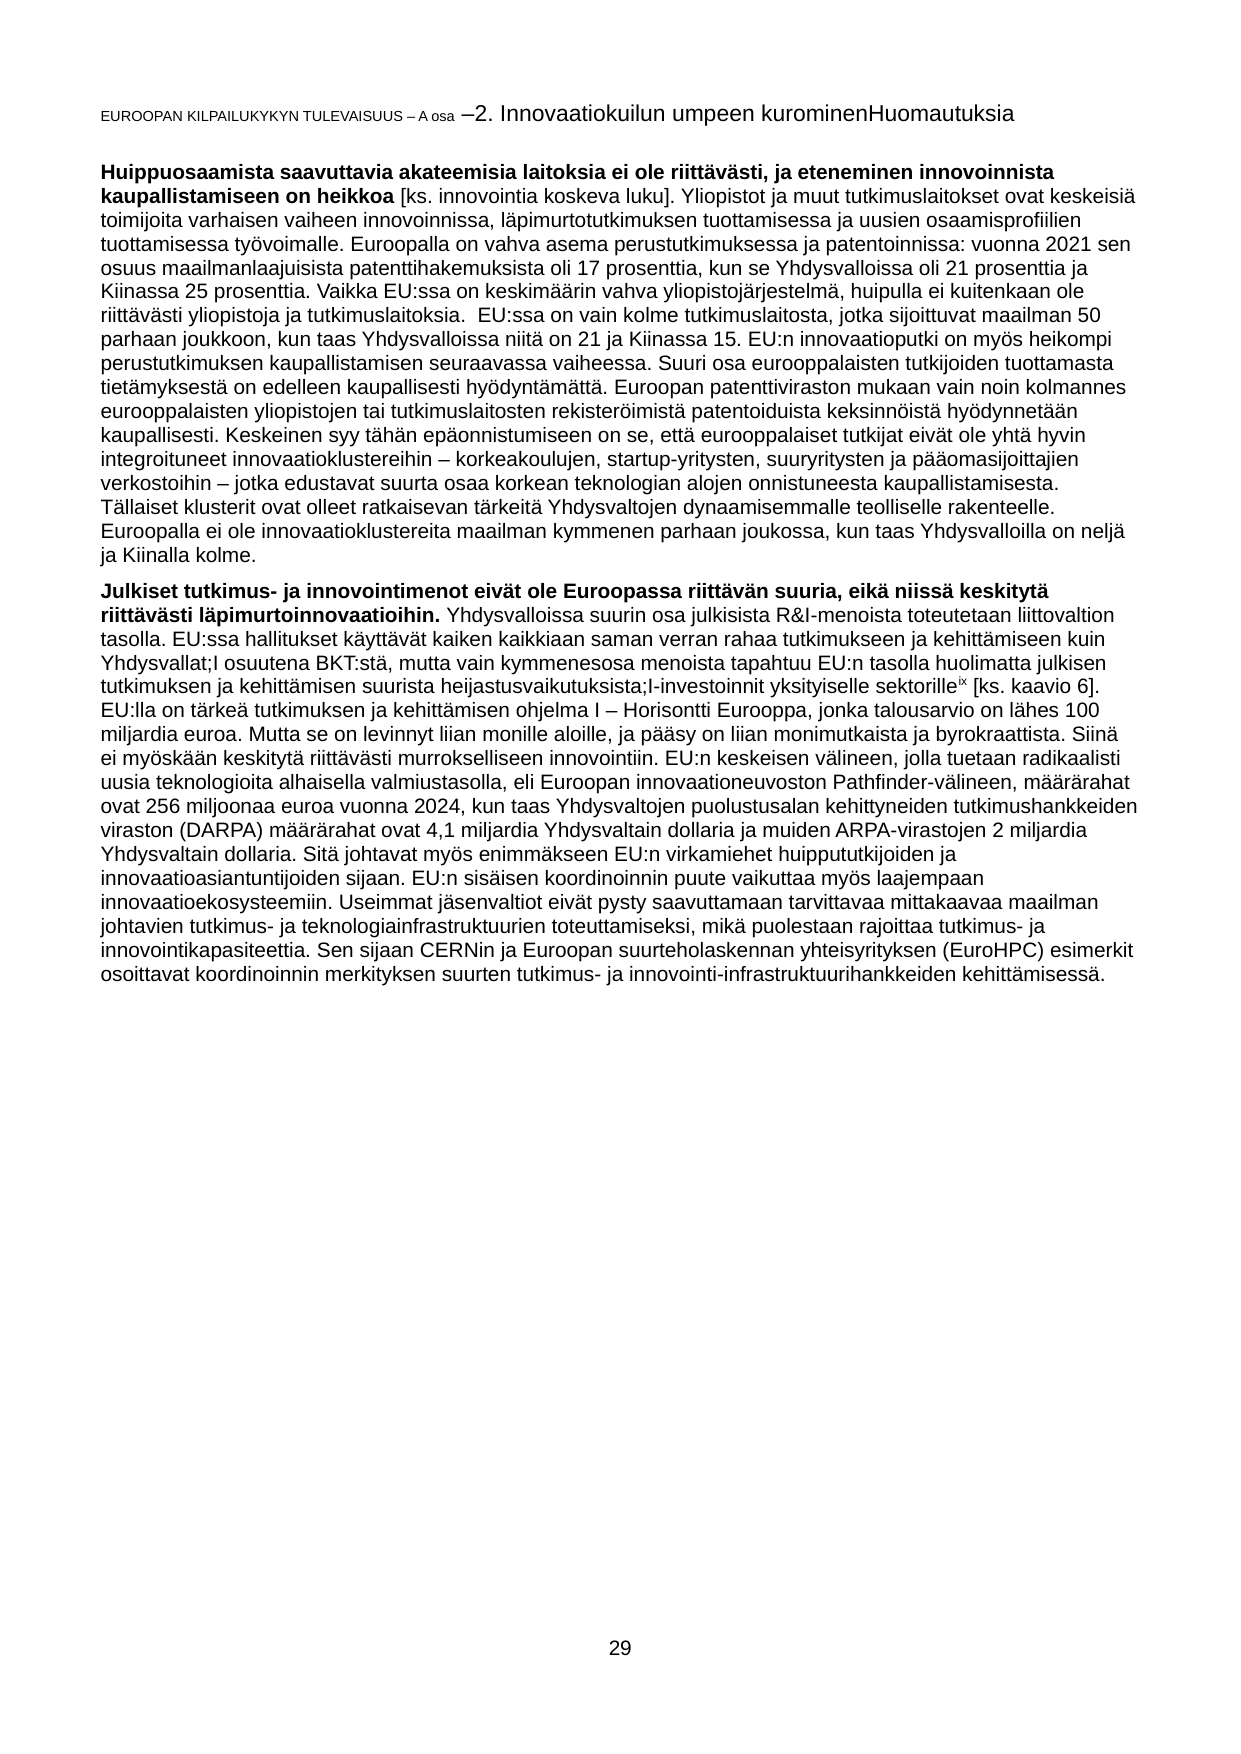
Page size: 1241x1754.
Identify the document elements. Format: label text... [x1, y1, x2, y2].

text Huippuosaamista saavuttavia akateemisia laitoksia ei ole riittävästi, ja eteneminen innovoinnista kaupallistamiseen on heikkoa [ks. innovointia koskeva luku]. Yliopistot ja muut tutkimuslaitokset ovat keskeisiä toimijoita varhaisen vaiheen innovoinnissa, läpimurtotutkimuksen tuottamisessa ja uusien osaamisprofiilien tuottamisessa työvoimalle. Euroopalla on vahva asema perustutkimuksessa ja patentoinnissa: vuonna 2021 sen osuus maailmanlaajuisista patenttihakemuksista oli 17 prosenttia, kun se Yhdysvalloissa oli 21 prosenttia ja Kiinassa 25 prosenttia. Vaikka EU:ssa on keskimäärin vahva yliopistojärjestelmä, huipulla ei kuitenkaan ole riittävästi yliopistoja ja tutkimuslaitoksia. EU:ssa on vain kolme tutkimuslaitosta, jotka sijoittuvat maailman 50 parhaan joukkoon, kun taas Yhdysvalloissa niitä on 21 ja Kiinassa 15. EU:n innovaatioputki on myös heikompi perustutkimuksen kaupallistamisen seuraavassa vaiheessa. Suuri osa eurooppalaisten tutkijoiden tuottamasta tietämyksestä on edelleen kaupallisesti hyödyntämättä. Euroopan patenttiviraston mukaan vain noin kolmannes eurooppalaisten yliopistojen tai tutkimuslaitosten rekisteröimistä patentoiduista keksinnöistä hyödynnetään kaupallisesti. Keskeinen syy tähän epäonnistumiseen on se, että eurooppalaiset tutkijat eivät ole yhtä hyvin integroituneet innovaatioklustereihin – korkeakoulujen, startup-yritysten, suuryritysten ja pääomasijoittajien verkostoihin – jotka edustavat suurta osaa korkean teknologian alojen onnistuneesta kaupallistamisesta. Tällaiset klusterit ovat olleet ratkaisevan tärkeitä Yhdysvaltojen dynaamisemmalle teolliselle rakenteelle. Euroopalla ei ole innovaatioklustereita maailman kymmenen parhaan joukossa, kun taas Yhdysvalloilla on neljä ja Kiinalla kolme. [100, 159, 1140, 567]
text Julkiset tutkimus- ja innovointimenot eivät ole Euroopassa riittävän suuria, eikä niissä keskitytä riittävästi läpimurtoinnovaatioihin. Yhdysvalloissa suurin osa julkisista R&I-menoista toteutetaan liittovaltion tasolla. EU:ssa hallitukset käyttävät kaiken kaikkiaan saman verran rahaa tutkimukseen ja kehittämiseen kuin Yhdysvallat;I osuutena BKT:stä, mutta vain kymmenesosa menoista tapahtuu EU:n tasolla huolimatta julkisen tutkimuksen ja kehittämisen suurista heijastusvaikutuksista;I-investoinnit yksityiselle sektorille [ks. kaavio 6]. EU:lla on tärkeä tutkimuksen ja kehittämisen ohjelma I – Horisontti Eurooppa, jonka talousarvio on lähes 100 miljardia euroa. Mutta se on levinnyt liian monille aloille, ja pääsy on liian monimutkaista ja byrokraattista. Siinä ei myöskään keskitytä riittävästi murrokselliseen innovointiin. EU:n keskeisen välineen, jolla tuetaan radikaalisti uusia teknologioita alhaisella valmiustasolla, eli Euroopan innovaationeuvoston Pathfinder-välineen, määrärahat ovat 256 miljoonaa euroa vuonna 2024, kun taas Yhdysvaltojen puolustusalan kehittyneiden tutkimushankkeiden viraston (DARPA) määrärahat ovat 4,1 miljardia Yhdysvaltain dollaria ja muiden ARPA-virastojen 2 miljardia Yhdysvaltain dollaria. Sitä johtavat myös enimmäkseen EU:n virkamiehet huippututkijoiden ja innovaatioasiantuntijoiden sijaan. EU:n sisäisen koordinoinnin puute vaikuttaa myös laajempaan innovaatioekosysteemiin. Useimmat jäsenvaltiot eivät pysty saavuttamaan tarvittavaa mittakaavaa maailman johtavien tutkimus- ja teknologiainfrastruktuurien toteuttamiseksi, mikä puolestaan rajoittaa tutkimus- ja innovointikapasiteettia. Sen sijaan CERNin ja Euroopan suurteholaskennan yhteisyrityksen (EuroHPC) esimerkit osoittavat koordinoinnin merkityksen suurten tutkimus- ja innovointi-infrastruktuurihankkeiden kehittämisessä. [100, 578, 1140, 986]
